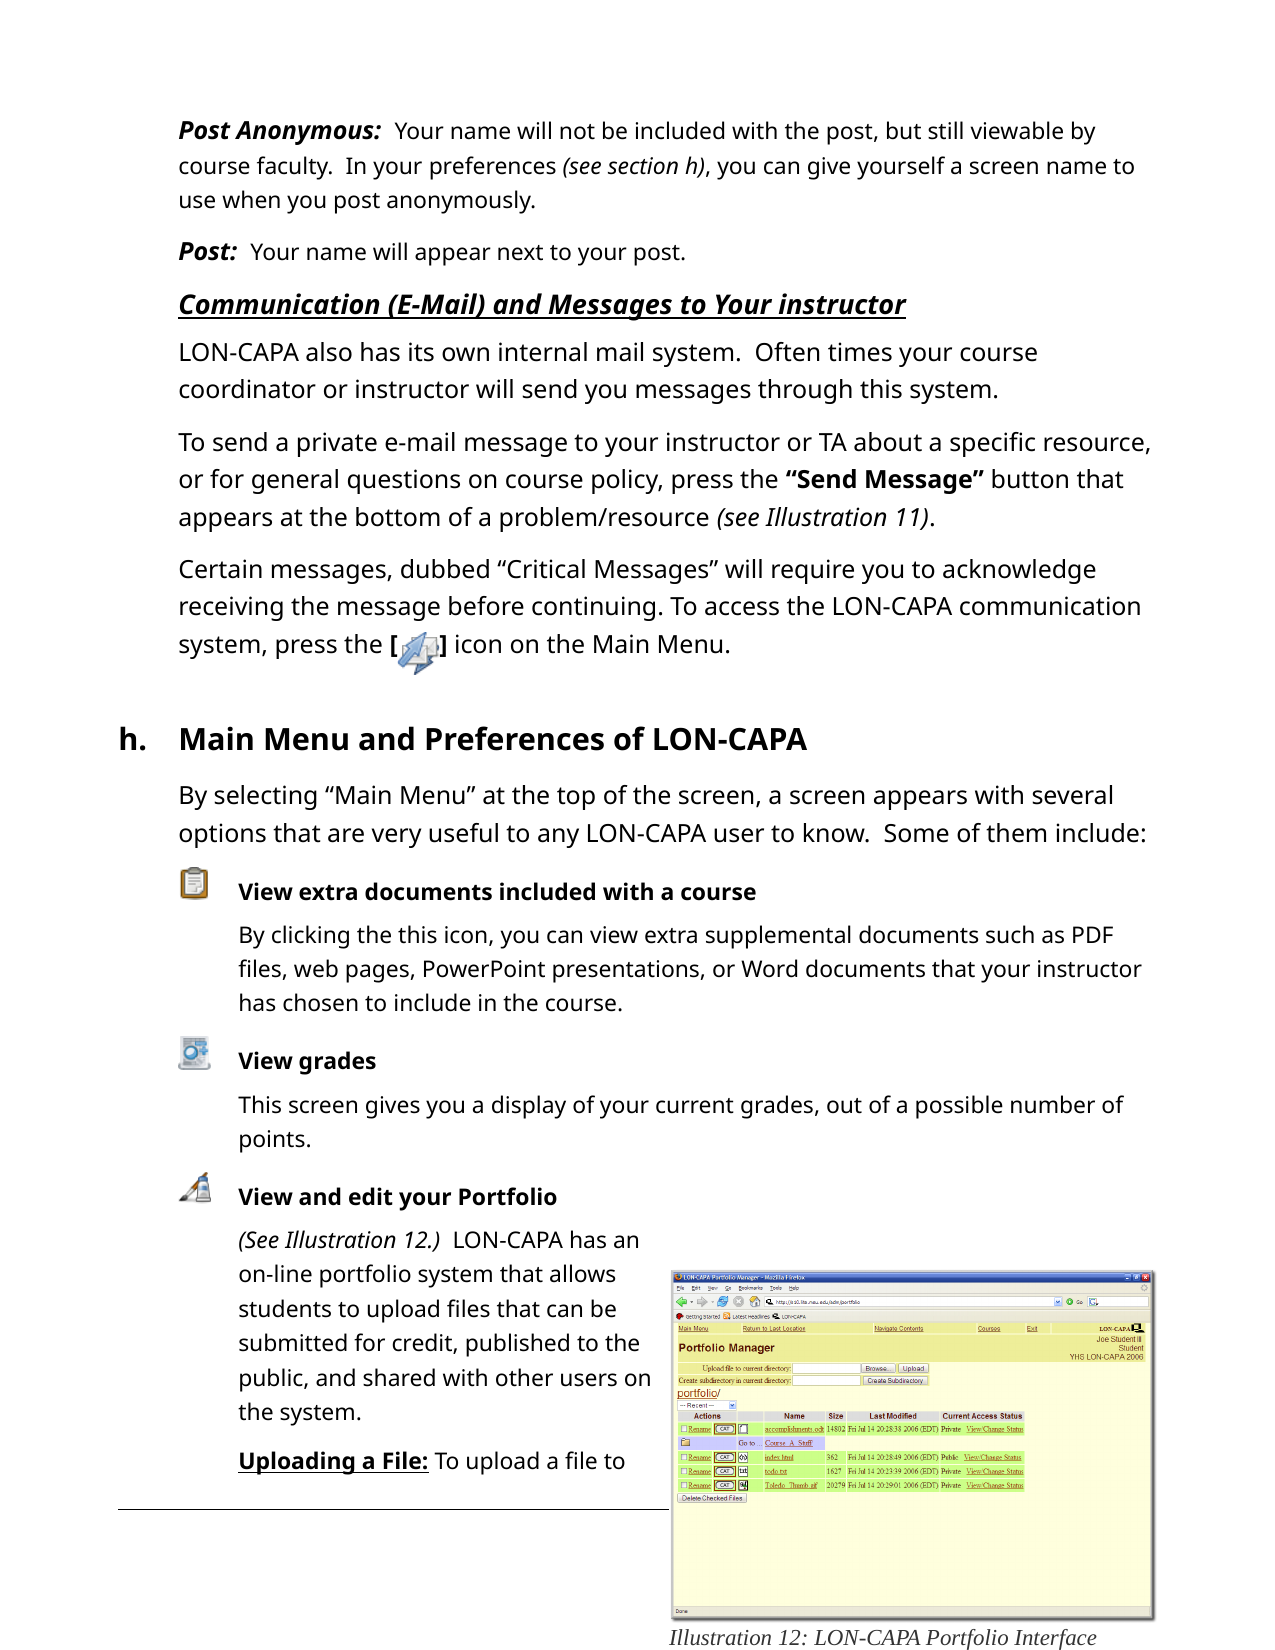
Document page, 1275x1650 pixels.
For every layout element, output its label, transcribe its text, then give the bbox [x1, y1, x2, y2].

subtitle h. Main Menu and Preferences of LON-CAPA [118, 718, 1157, 760]
picture [397, 632, 440, 675]
picture [178, 1172, 212, 1206]
subtitle Communication (E-Mail) and Messages to Your instructor [178, 286, 1157, 323]
subtitle View grades [178, 1037, 1157, 1077]
subtitle View and edit your Portfolio [178, 1172, 1157, 1212]
text This screen gives you a display of your current grades, out of a possible number of points. [238, 1088, 1157, 1154]
text Post Anonymous: Your name will not be included with the post, but still viewable by course faculty. In your preferences (see section h), you can give yourself a screen name to use when you post anonymously. [178, 112, 1157, 215]
text [669, 1256, 1157, 1268]
text To send a private e-mail message to your instructor or TA about a specific resource, or for general questions on course policy, press the “Send Message” button that appears at the bottom of a problem/resource (see Illustration 11). [178, 424, 1157, 533]
subtitle View extra documents included with a course [178, 868, 1157, 907]
text LON-CAPA also has its own internal mail system. Often times your course coordinator or instructor will send you messages through this system. [178, 335, 1157, 406]
picture [178, 1036, 212, 1070]
text By selecting “Main Menu” at the top of the screen, a screen appears with several options that are very useful to any LON-CAPA user to know. Some of them include: [178, 778, 1157, 849]
picture [178, 867, 211, 900]
text Certain messages, dubbed “Critical Messages” will require you to acknowledge receiving the message before continuing. To access the LON-CAPA communication system, press the [] icon on the Main Menu. [178, 552, 1157, 674]
text Post: Your name will appear next to your post. [178, 233, 1157, 267]
picture [669, 1268, 1158, 1624]
text By clicking the this icon, you can view extra supplemental documents such as PDF files, web pages, PowerPoint presentations, or Word documents that your instructor has chosen to include in the course. [238, 919, 1157, 1019]
text Illustration 12: LON-CAPA Portfolio Interface [669, 1624, 1157, 1650]
text Uploading a File: To upload a file to [238, 1445, 669, 1477]
text (See Illustration 12.) LON-CAPA has an on-line portfolio system that allows students to upload files that can be submitted for credit, published to the public, and shared with other users on the system. [238, 1224, 1157, 1427]
